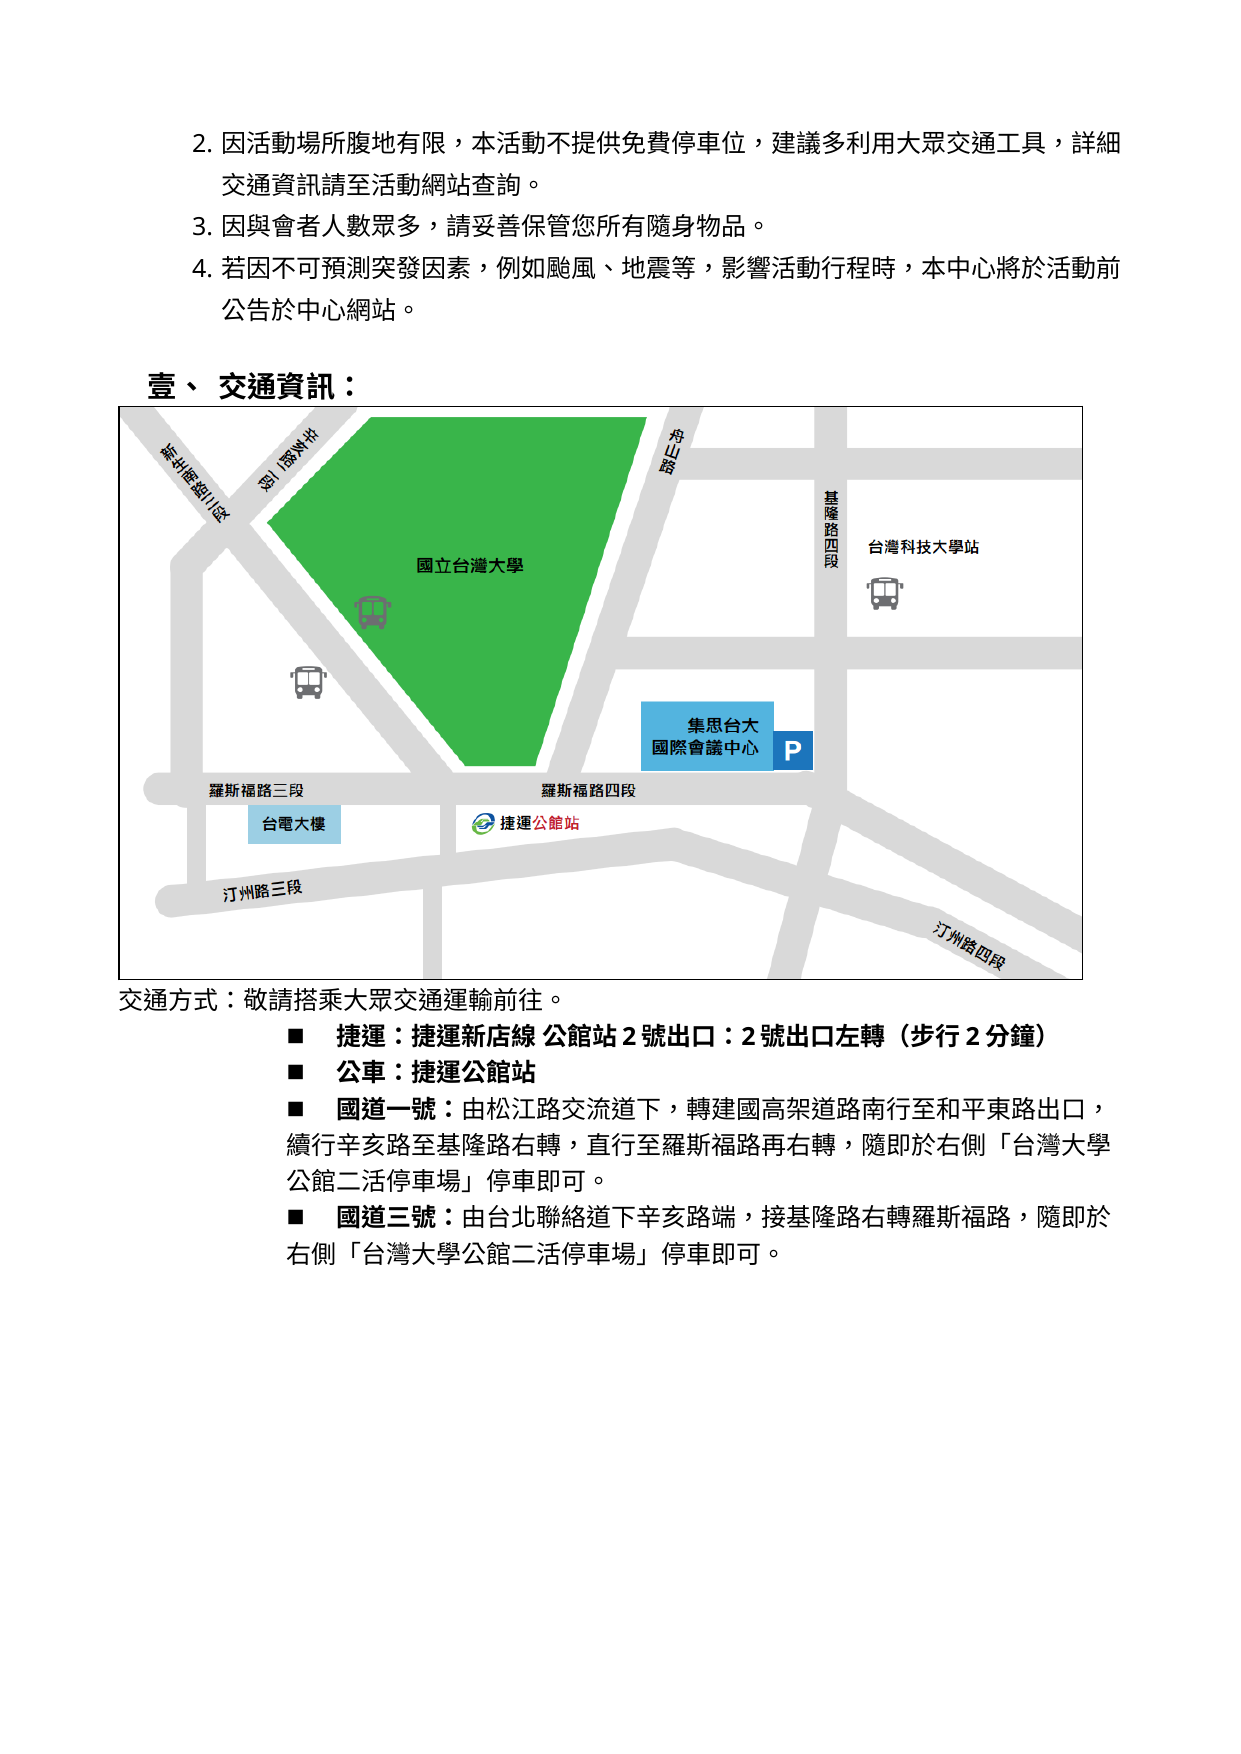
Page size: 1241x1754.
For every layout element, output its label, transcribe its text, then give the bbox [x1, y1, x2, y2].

picture [120, 407, 1082, 979]
text 交通方式：敬請搭乘大眾交通運輸前往。 [118, 980, 1122, 1017]
list 國道一號：由松江路交流道下，轉建國高架道路南行至和平東路出口，續行辛亥路至基隆路右轉，直行至羅斯福路再右轉，隨即於右側「台灣大學公館二活停車場」停車即可。 [286, 1089, 1122, 1198]
list 公車：捷運公館站 [286, 1053, 1122, 1089]
list 國道三號：由台北聯絡道下辛亥路端，接基隆路右轉羅斯福路，隨即於右側「台灣大學公館二活停車場」停車即可。 [286, 1198, 1122, 1270]
list 交通資訊： [148, 364, 1122, 406]
list 因活動場所腹地有限，本活動不提供免費停車位，建議多利用大眾交通工具，詳細交通資訊請至活動網站查詢。 [192, 118, 1122, 201]
list 捷運：捷運新店線 公館站2號出口：2號出口左轉（步行2分鐘） [286, 1017, 1122, 1053]
list 若因不可預測突發因素，例如颱風、地震等，影響活動行程時，本中心將於活動前公告於中心網站。 [192, 243, 1122, 326]
list 因與會者人數眾多，請妥善保管您所有隨身物品。 [192, 201, 1122, 243]
